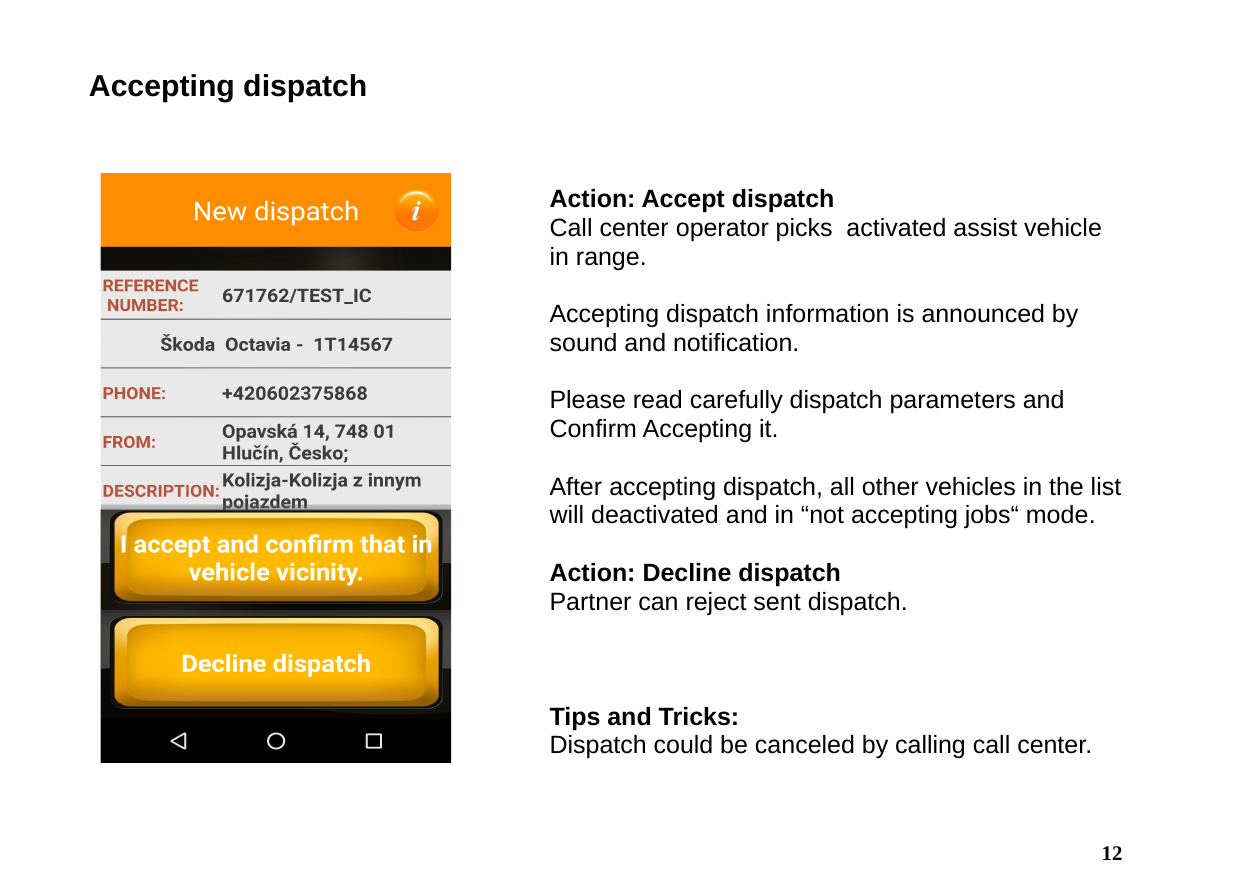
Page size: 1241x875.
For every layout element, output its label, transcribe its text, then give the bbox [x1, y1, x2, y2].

text Call center operator picks activated assist vehicle in range. [549, 213, 1122, 270]
text Action: Accept dispatch [549, 184, 1122, 213]
picture [100, 173, 452, 763]
text Tips and Tricks: [549, 702, 1122, 730]
text Dispatch could be canceled by calling call center. [549, 730, 1122, 759]
text Accepting dispatch information is announced by sound and notification. [549, 299, 1122, 357]
text After accepting dispatch, all other vehicles in the list will deactivated and in “not accepting jobs“ mode. [549, 472, 1122, 529]
text Partner can reject sent dispatch. [549, 587, 1122, 615]
text Action: Decline dispatch [549, 558, 1122, 587]
text Please read carefully dispatch parameters and Confirm Accepting it. [549, 385, 1122, 443]
subtitle Accepting dispatch [89, 68, 532, 102]
